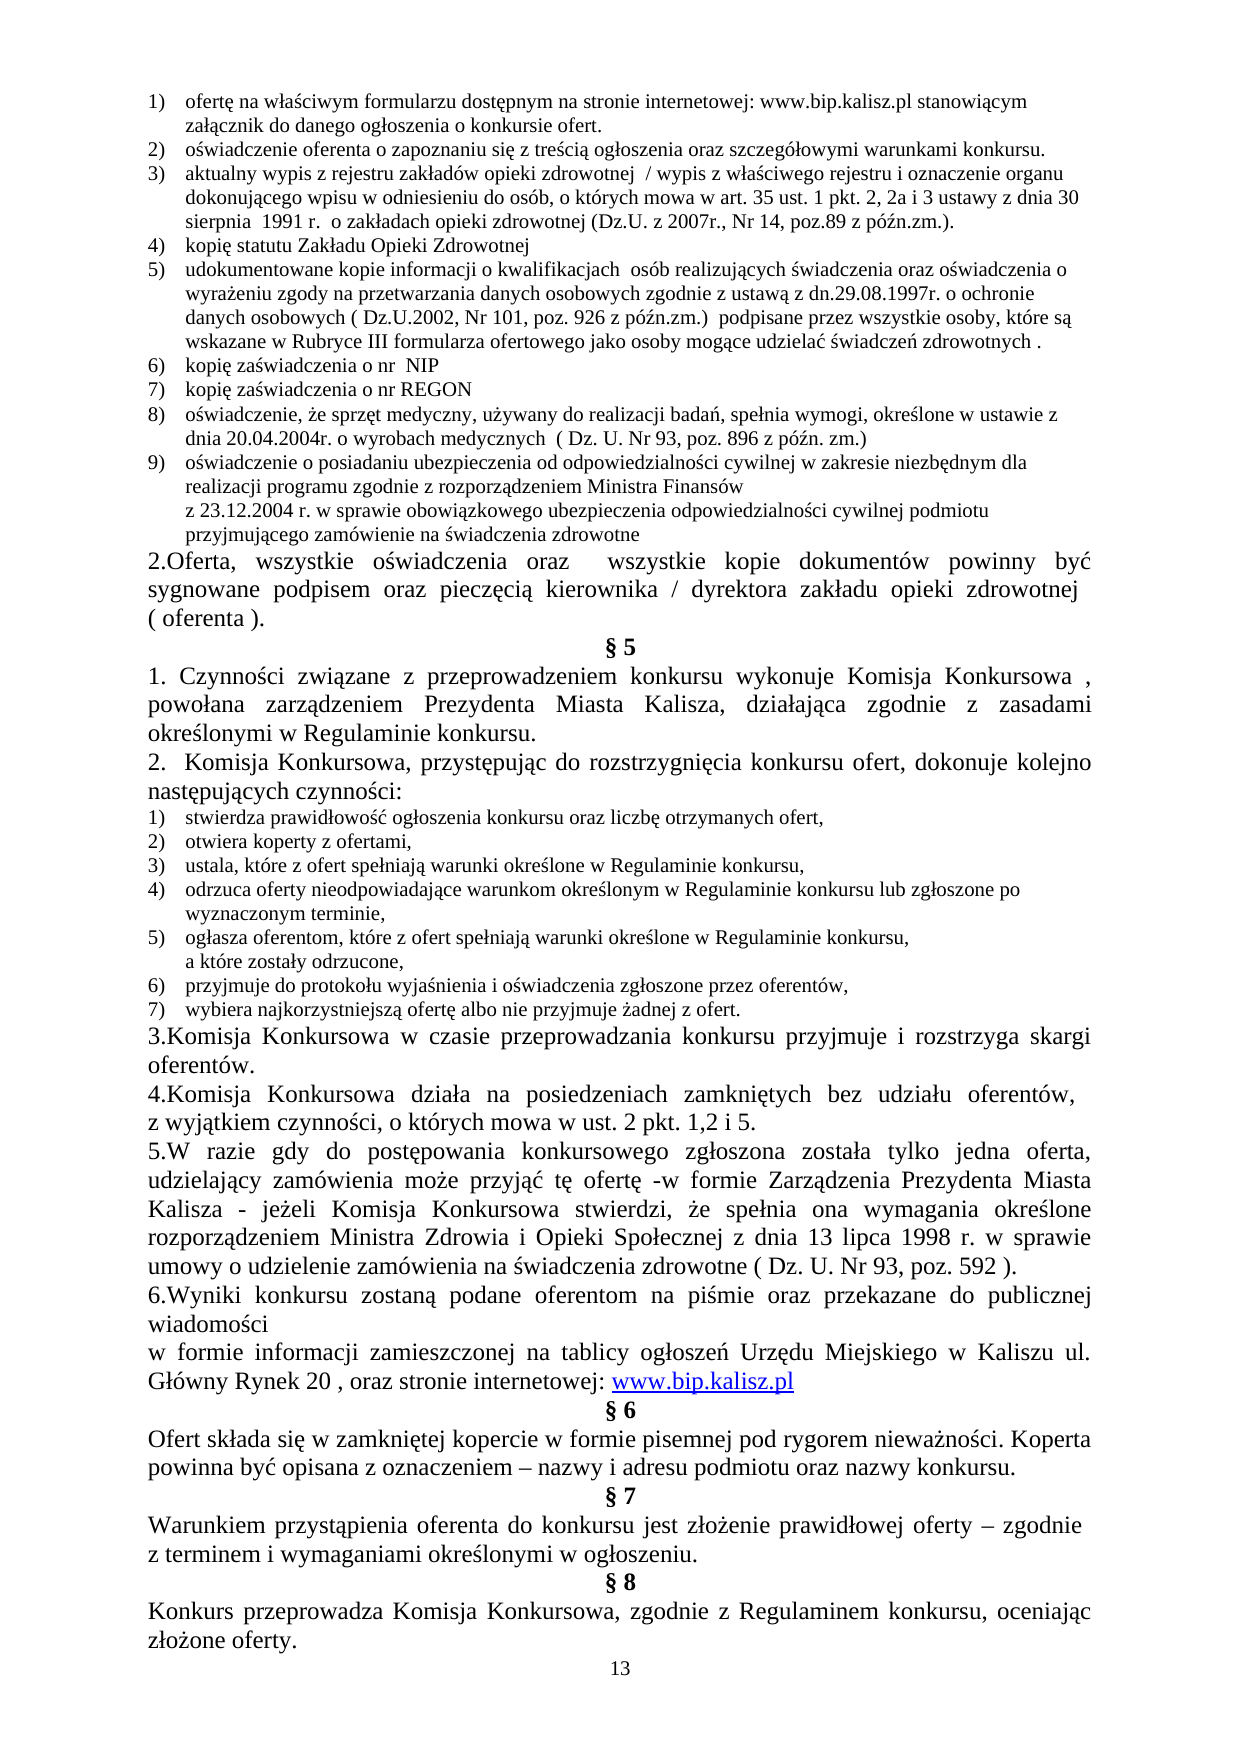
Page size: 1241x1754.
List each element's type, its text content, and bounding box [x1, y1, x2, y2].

list przyjmuje do protokołu wyjaśnienia i oświadczenia zgłoszone przez oferentów, [148, 973, 1092, 997]
text 4.Komisja Konkursowa działa na posiedzeniach zamkniętych bez udziału oferentów, z wyjątkiem czynności, o których mowa w ust. 2 pkt. 1,2 i 5. [148, 1079, 1092, 1136]
list oświadczenie, że sprzęt medyczny, używany do realizacji badań, spełnia wymogi, określone w ustawie z dnia 20.04.2004r. o wyrobach medycznych ( Dz. U. Nr 93, poz. 896 z późn. zm.) [148, 401, 1092, 449]
list aktualny wypis z rejestru zakładów opieki zdrowotnej / wypis z właściwego rejestru i oznaczenie organu dokonującego wpisu w odniesieniu do osób, o których mowa w art. 35 ust. 1 pkt. 2, 2a i 3 ustawy z dnia 30 sierpnia 1991 r. o zakładach opieki zdrowotnej (Dz.U. z 2007r., Nr 14, poz.89 z późn.zm.). [148, 161, 1092, 233]
text 1. Czynności związane z przeprowadzeniem konkursu wykonuje Komisja Konkursowa , powołana zarządzeniem Prezydenta Miasta Kalisza, działająca zgodnie z zasadami określonymi w Regulaminie konkursu. [148, 661, 1092, 747]
list kopię zaświadczenia o nr NIP [148, 353, 1092, 377]
list oświadczenie oferenta o zapoznaniu się z treścią ogłoszenia oraz szczegółowymi warunkami konkursu. [148, 137, 1092, 161]
text Konkurs przeprowadza Komisja Konkursowa, zgodnie z Regulaminem konkursu, oceniając złożone oferty. [148, 1596, 1092, 1654]
text § 6 [148, 1395, 1092, 1424]
list wybiera najkorzystniejszą ofertę albo nie przyjmuje żadnej z ofert. [148, 997, 1092, 1021]
list ustala, które z ofert spełniają warunki określone w Regulaminie konkursu, [148, 853, 1092, 877]
text 2. Komisja Konkursowa, przystępując do rozstrzygnięcia konkursu ofert, dokonuje kolejno następujących czynności: [148, 747, 1092, 804]
text 5.W razie gdy do postępowania konkursowego zgłoszona została tylko jedna oferta, udzielający zamówienia może przyjąć tę ofertę -w formie Zarządzenia Prezydenta Miasta Kalisza - jeżeli Komisja Konkursowa stwierdzi, że spełnia ona wymagania określone rozporządzeniem Ministra Zdrowia i Opieki Społecznej z dnia 13 lipca 1998 r. w sprawie umowy o udzielenie zamówienia na świadczenia zdrowotne ( Dz. U. Nr 93, poz. 592 ). [148, 1136, 1092, 1280]
text § 7 [148, 1481, 1092, 1510]
text 6.Wyniki konkursu zostaną podane oferentom na piśmie oraz przekazane do publicznej wiadomości w formie informacji zamieszczonej na tablicy ogłoszeń Urzędu Miejskiego w Kaliszu ul. Główny Rynek 20 , oraz stronie internetowej: www.bip.kalisz.pl [148, 1280, 1092, 1395]
text Ofert składa się w zamkniętej kopercie w formie pisemnej pod rygorem nieważności. Koperta powinna być opisana z oznaczeniem – nazwy i adresu podmiotu oraz nazwy konkursu. [148, 1424, 1092, 1481]
list oświadczenie o posiadaniu ubezpieczenia od odpowiedzialności cywilnej w zakresie niezbędnym dla realizacji programu zgodnie z rozporządzeniem Ministra Finansów z 23.12.2004 r. w sprawie obowiązkowego ubezpieczenia odpowiedzialności cywilnej podmiotu przyjmującego zamówienie na świadczenia zdrowotne [148, 449, 1092, 546]
text 2.Oferta, wszystkie oświadczenia oraz wszystkie kopie dokumentów powinny być sygnowane podpisem oraz pieczęcią kierownika / dyrektora zakładu opieki zdrowotnej ( oferenta ). [148, 546, 1092, 632]
text § 5 [148, 632, 1092, 661]
list stwierdza prawidłowość ogłoszenia konkursu oraz liczbę otrzymanych ofert, [148, 804, 1092, 829]
list otwiera koperty z ofertami, [148, 829, 1092, 853]
text § 8 [148, 1567, 1092, 1596]
list odrzuca oferty nieodpowiadające warunkom określonym w Regulaminie konkursu lub zgłoszone po wyznaczonym terminie, [148, 877, 1092, 925]
text 3.Komisja Konkursowa w czasie przeprowadzania konkursu przyjmuje i rozstrzyga skargi oferentów. [148, 1021, 1092, 1079]
text Warunkiem przystąpienia oferenta do konkursu jest złożenie prawidłowej oferty – zgodnie z terminem i wymaganiami określonymi w ogłoszeniu. [148, 1510, 1092, 1567]
list kopię statutu Zakładu Opieki Zdrowotnej [148, 233, 1092, 257]
list ogłasza oferentom, które z ofert spełniają warunki określone w Regulaminie konkursu, a które zostały odrzucone, [148, 925, 1092, 973]
list ofertę na właściwym formularzu dostępnym na stronie internetowej: www.bip.kalisz.pl stanowiącym załącznik do danego ogłoszenia o konkursie ofert. [148, 89, 1092, 137]
list udokumentowane kopie informacji o kwalifikacjach osób realizujących świadczenia oraz oświadczenia o wyrażeniu zgody na przetwarzania danych osobowych zgodnie z ustawą z dn.29.08.1997r. o ochronie danych osobowych ( Dz.U.2002, Nr 101, poz. 926 z późn.zm.) podpisane przez wszystkie osoby, które są wskazane w Rubryce III formularza ofertowego jako osoby mogące udzielać świadczeń zdrowotnych . [148, 257, 1092, 353]
list kopię zaświadczenia o nr REGON [148, 377, 1092, 401]
